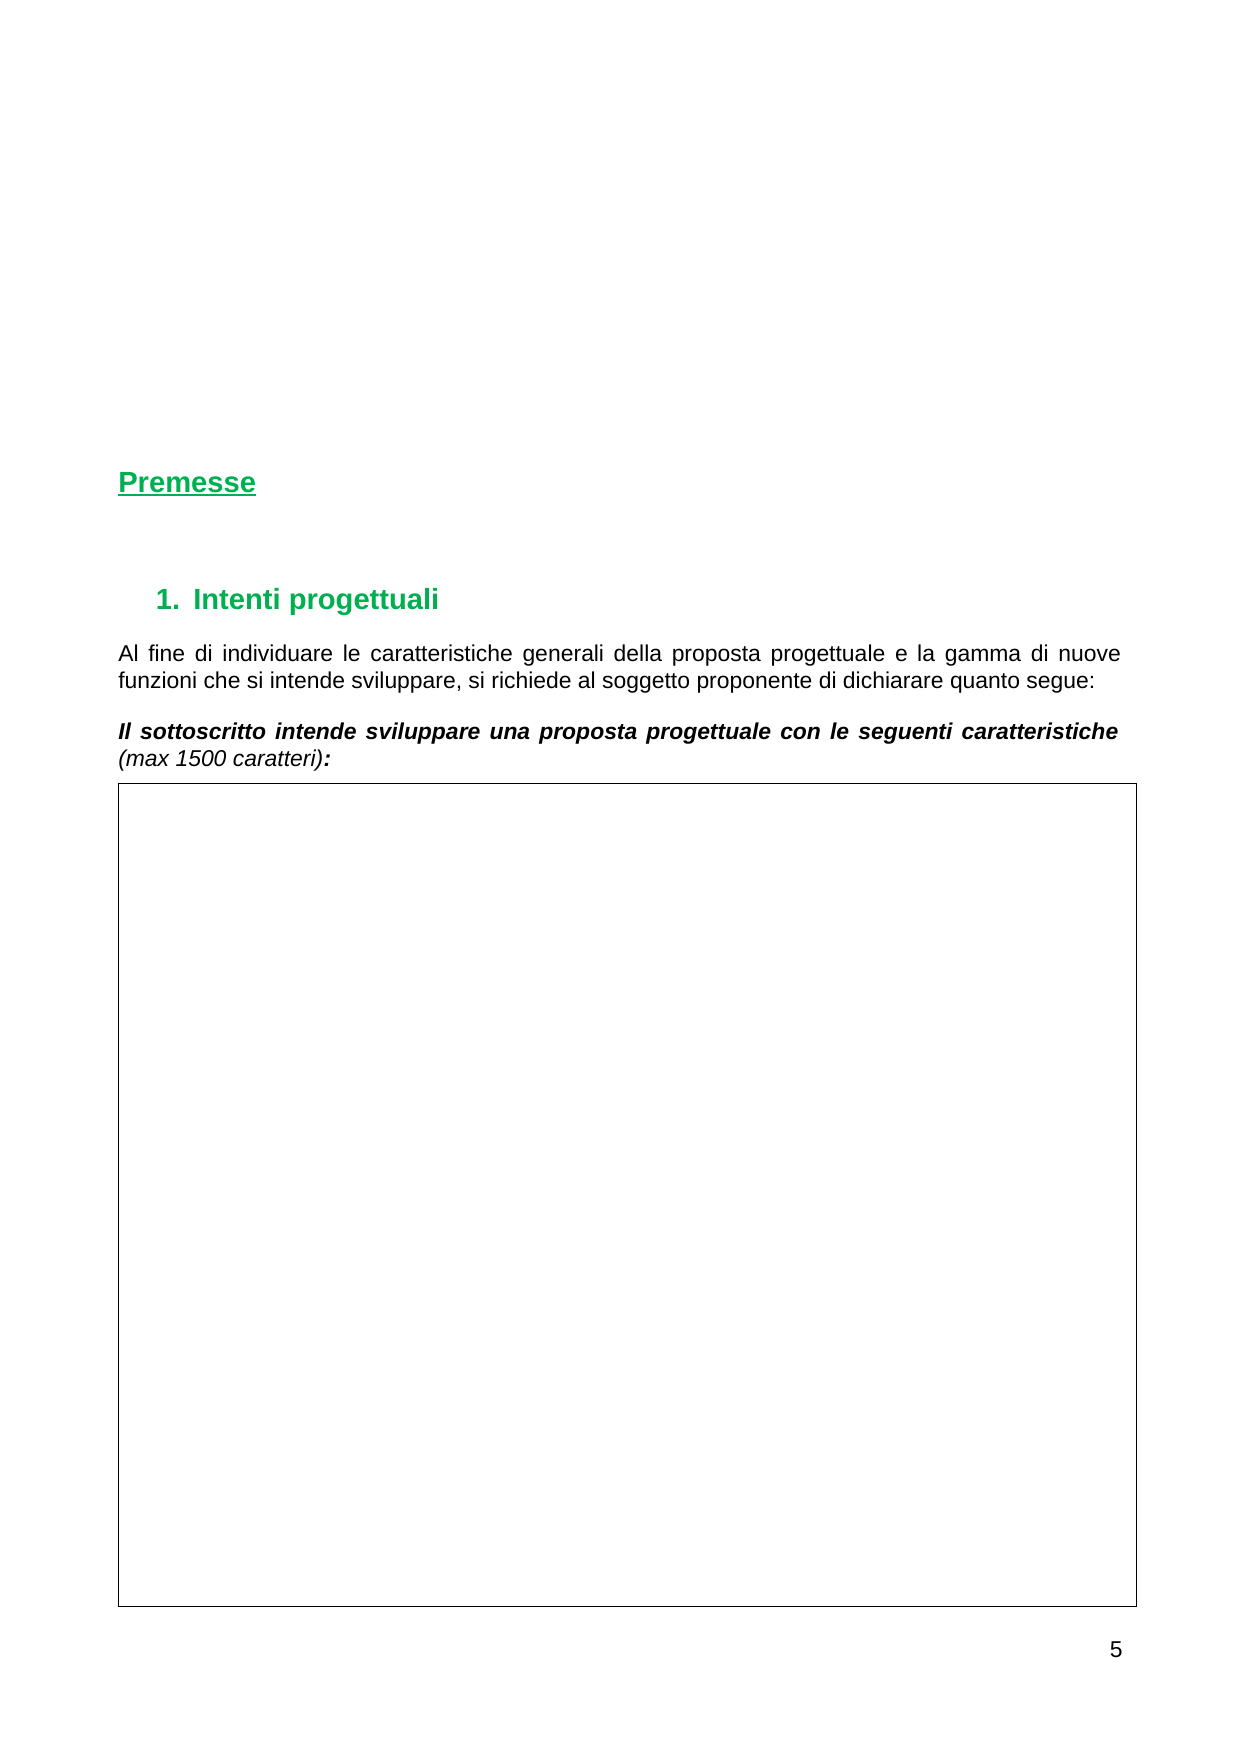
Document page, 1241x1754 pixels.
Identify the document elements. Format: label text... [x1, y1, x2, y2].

table_header [119, 784, 1136, 1606]
list Intenti progettuali [156, 582, 1122, 615]
text Il sottoscritto intende sviluppare una proposta progettuale con le seguenti caratteristiche (max 1500 caratteri): [118, 718, 1122, 771]
text Premesse [118, 465, 1122, 498]
text Al fine di individuare le caratteristiche generali della proposta progettuale e la gamma di nuove funzioni che si intende sviluppare, si richiede al soggetto proponente di dichiarare quanto segue: [118, 640, 1122, 693]
